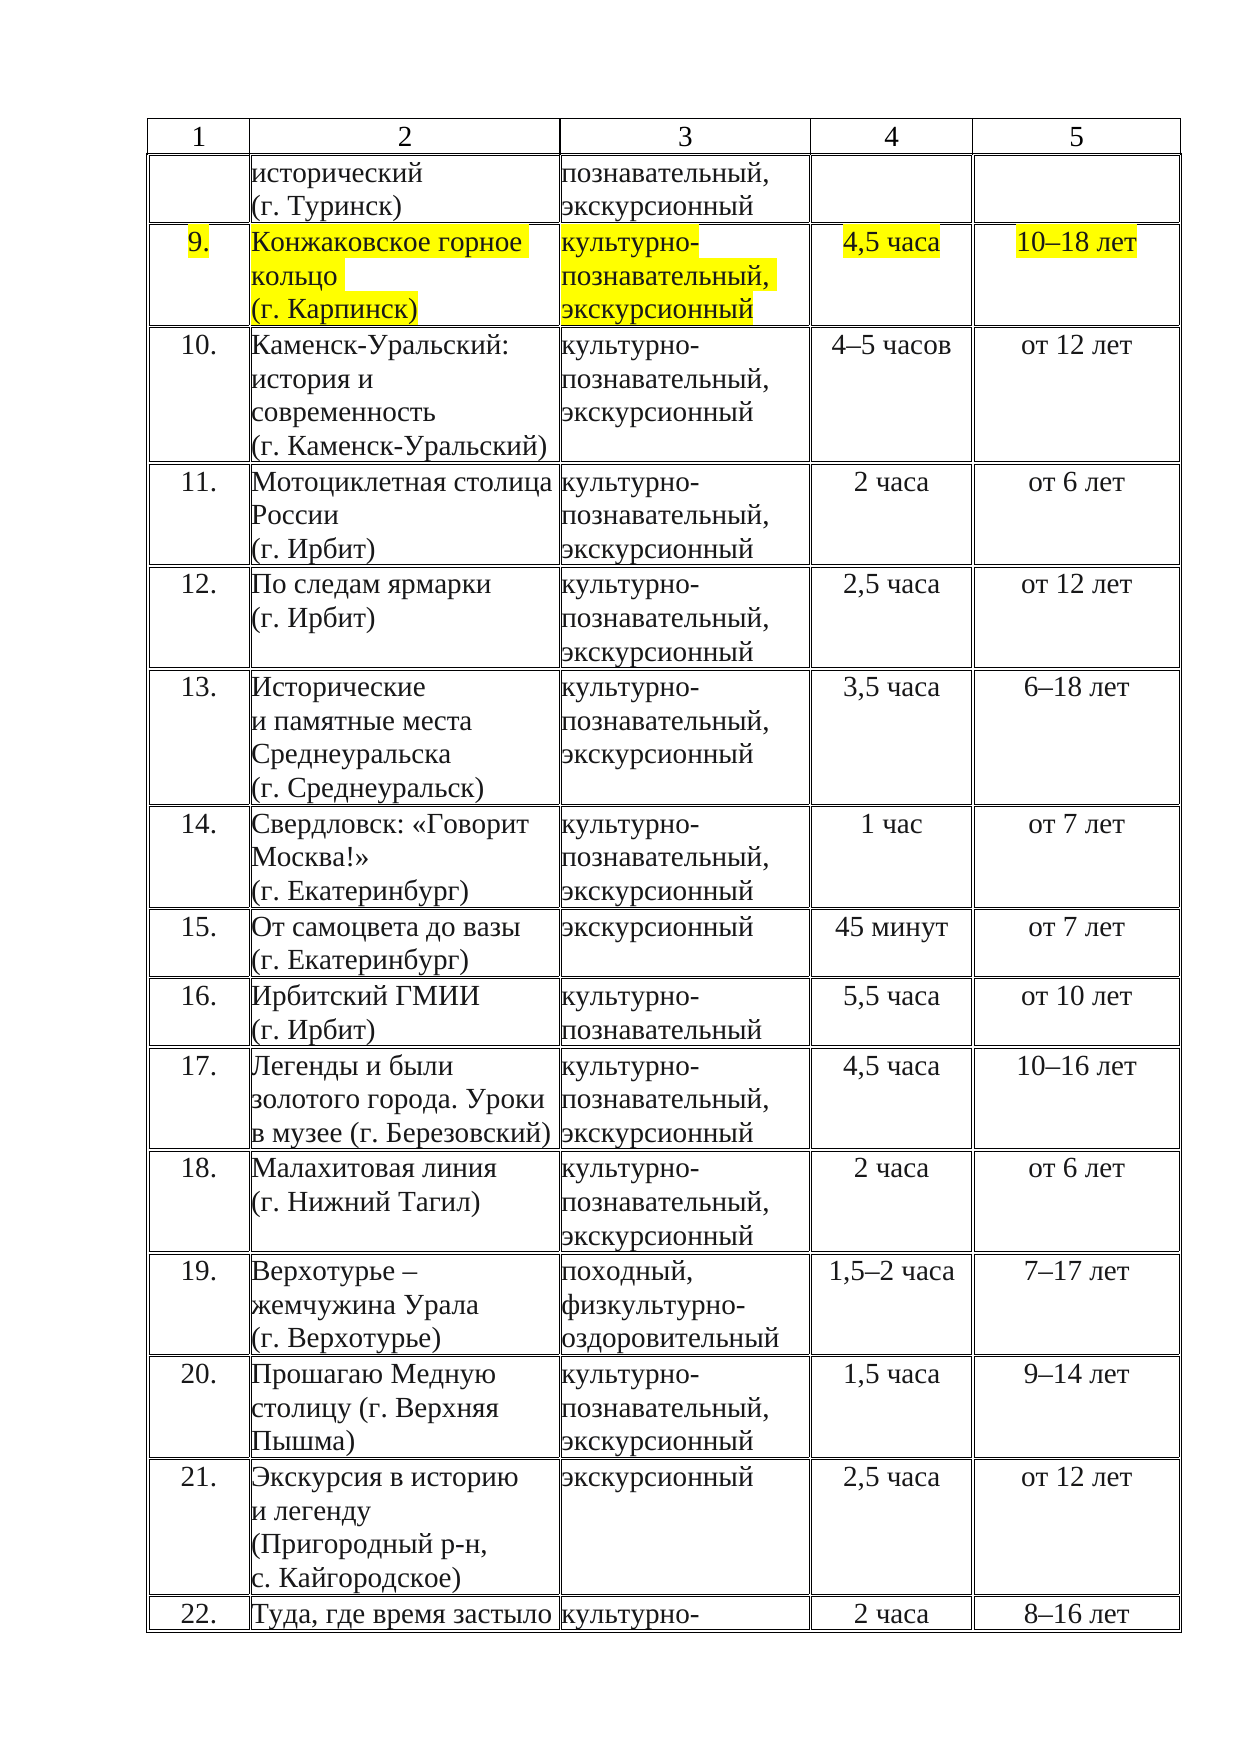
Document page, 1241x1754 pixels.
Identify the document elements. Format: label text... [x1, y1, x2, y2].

table_cell 7–17 лет [975, 1255, 1179, 1354]
table_cell 2 часа [812, 1597, 971, 1629]
table_cell от 7 лет [975, 910, 1179, 976]
table_cell 16. [150, 979, 249, 1045]
table_cell 1,5–2 часа [812, 1255, 971, 1354]
table_cell культурно-познавательный, экскурсионный [562, 465, 809, 564]
table_header 4 [811, 119, 972, 153]
table_cell 4,5 часа [812, 225, 971, 325]
table_cell походный, физкультурно-оздоровительный [562, 1255, 809, 1354]
table_cell 18. [150, 1152, 249, 1251]
table_cell Ирбитский ГМИИ (г. Ирбит) [252, 979, 559, 1045]
table_header 5 [973, 119, 1180, 153]
table_cell 8–16 лет [975, 1597, 1179, 1629]
table_cell 3,5 часа [812, 671, 971, 804]
table_cell 10. [150, 328, 249, 461]
table_cell 13. [150, 671, 249, 804]
table_cell 10–16 лет [975, 1049, 1179, 1148]
table_cell Туда, где время застыло [252, 1597, 559, 1629]
table_cell 11. [150, 465, 249, 564]
table_cell 5,5 часа [812, 979, 971, 1045]
table_cell культурно-познавательный [562, 979, 809, 1045]
table_cell Легенды и были золотого города. Уроки в музее (г. Березовский) [252, 1049, 559, 1148]
table_cell от 6 лет [975, 1152, 1179, 1251]
table_header [1181, 118, 1185, 153]
table_cell 19. [150, 1255, 249, 1354]
table_cell Свердловск: «Говорит Москва!» (г. Екатеринбург) [252, 807, 559, 907]
table_cell 22. [150, 1597, 249, 1629]
table_cell 12. [150, 568, 249, 667]
table_cell экскурсионный [562, 910, 809, 976]
table_cell [812, 156, 971, 222]
table_cell По следам ярмарки (г. Ирбит) [252, 568, 559, 667]
table_cell познавательный, экскурсионный [562, 156, 809, 222]
table_cell культурно-познавательный, экскурсионный [562, 1152, 809, 1251]
table_cell Мотоциклетная столица России (г. Ирбит) [252, 465, 559, 564]
table_cell экскурсионный [562, 1460, 809, 1593]
table_cell 1,5 часа [812, 1357, 971, 1457]
table_cell от 12 лет [975, 328, 1179, 461]
table_cell от 10 лет [975, 979, 1179, 1045]
table_cell от 6 лет [975, 465, 1179, 564]
table_header 3 [561, 119, 810, 153]
table_cell 2,5 часа [812, 1460, 971, 1593]
table_cell культурно-познавательный, экскурсионный [562, 807, 809, 907]
table_cell 4,5 часа [812, 1049, 971, 1148]
table_cell от 7 лет [975, 807, 1179, 907]
table_cell Прошагаю Медную столицу (г. Верхняя Пышма) [252, 1357, 559, 1457]
table_header 1 [148, 119, 249, 153]
table_cell Каменск-Уральский: история и современность (г. Каменск-Уральский) [252, 328, 559, 461]
table_cell 9–14 лет [975, 1357, 1179, 1457]
table_cell 1 час [812, 807, 971, 907]
table_cell 6–18 лет [975, 671, 1179, 804]
table_cell культурно- [562, 1597, 809, 1629]
table_header 2 [250, 119, 559, 153]
table_cell [150, 156, 249, 222]
table_cell Малахитовая линия (г. Нижний Тагил) [252, 1152, 559, 1251]
table_cell культурно-познавательный, экскурсионный [562, 225, 809, 325]
table_cell культурно-познавательный, экскурсионный [562, 1357, 809, 1457]
table_cell 21. [150, 1460, 249, 1593]
table_cell Исторические и памятные места Среднеуральска (г. Среднеуральск) [252, 671, 559, 804]
table_cell 9. [150, 225, 249, 325]
table_cell 45 минут [812, 910, 971, 976]
table_cell 20. [150, 1357, 249, 1457]
table_cell От самоцвета до вазы (г. Екатеринбург) [252, 910, 559, 976]
table_cell 2,5 часа [812, 568, 971, 667]
table_cell 4–5 часов [812, 328, 971, 461]
table_cell 2 часа [812, 465, 971, 564]
table_cell [975, 156, 1179, 222]
table_cell от 12 лет [975, 568, 1179, 667]
table_cell культурно-познавательный, экскурсионный [562, 671, 809, 804]
table_cell исторический (г. Туринск) [252, 156, 559, 222]
table_cell от 12 лет [975, 1460, 1179, 1593]
table_cell Конжаковское горное кольцо (г. Карпинск) [252, 225, 559, 325]
table_cell Верхотурье – жемчужина Урала (г. Верхотурье) [252, 1255, 559, 1354]
table_cell 17. [150, 1049, 249, 1148]
table_cell 10–18 лет [975, 225, 1179, 325]
table_cell 15. [150, 910, 249, 976]
table_cell 14. [150, 807, 249, 907]
table_cell культурно-познавательный, экскурсионный [562, 1049, 809, 1148]
table_cell 2 часа [812, 1152, 971, 1251]
table_cell культурно-познавательный, экскурсионный [562, 568, 809, 667]
table_cell культурно-познавательный, экскурсионный [562, 328, 809, 461]
table_cell Экскурсия в историю и легенду (Пригородный р-н, с. Кайгородское) [252, 1460, 559, 1593]
